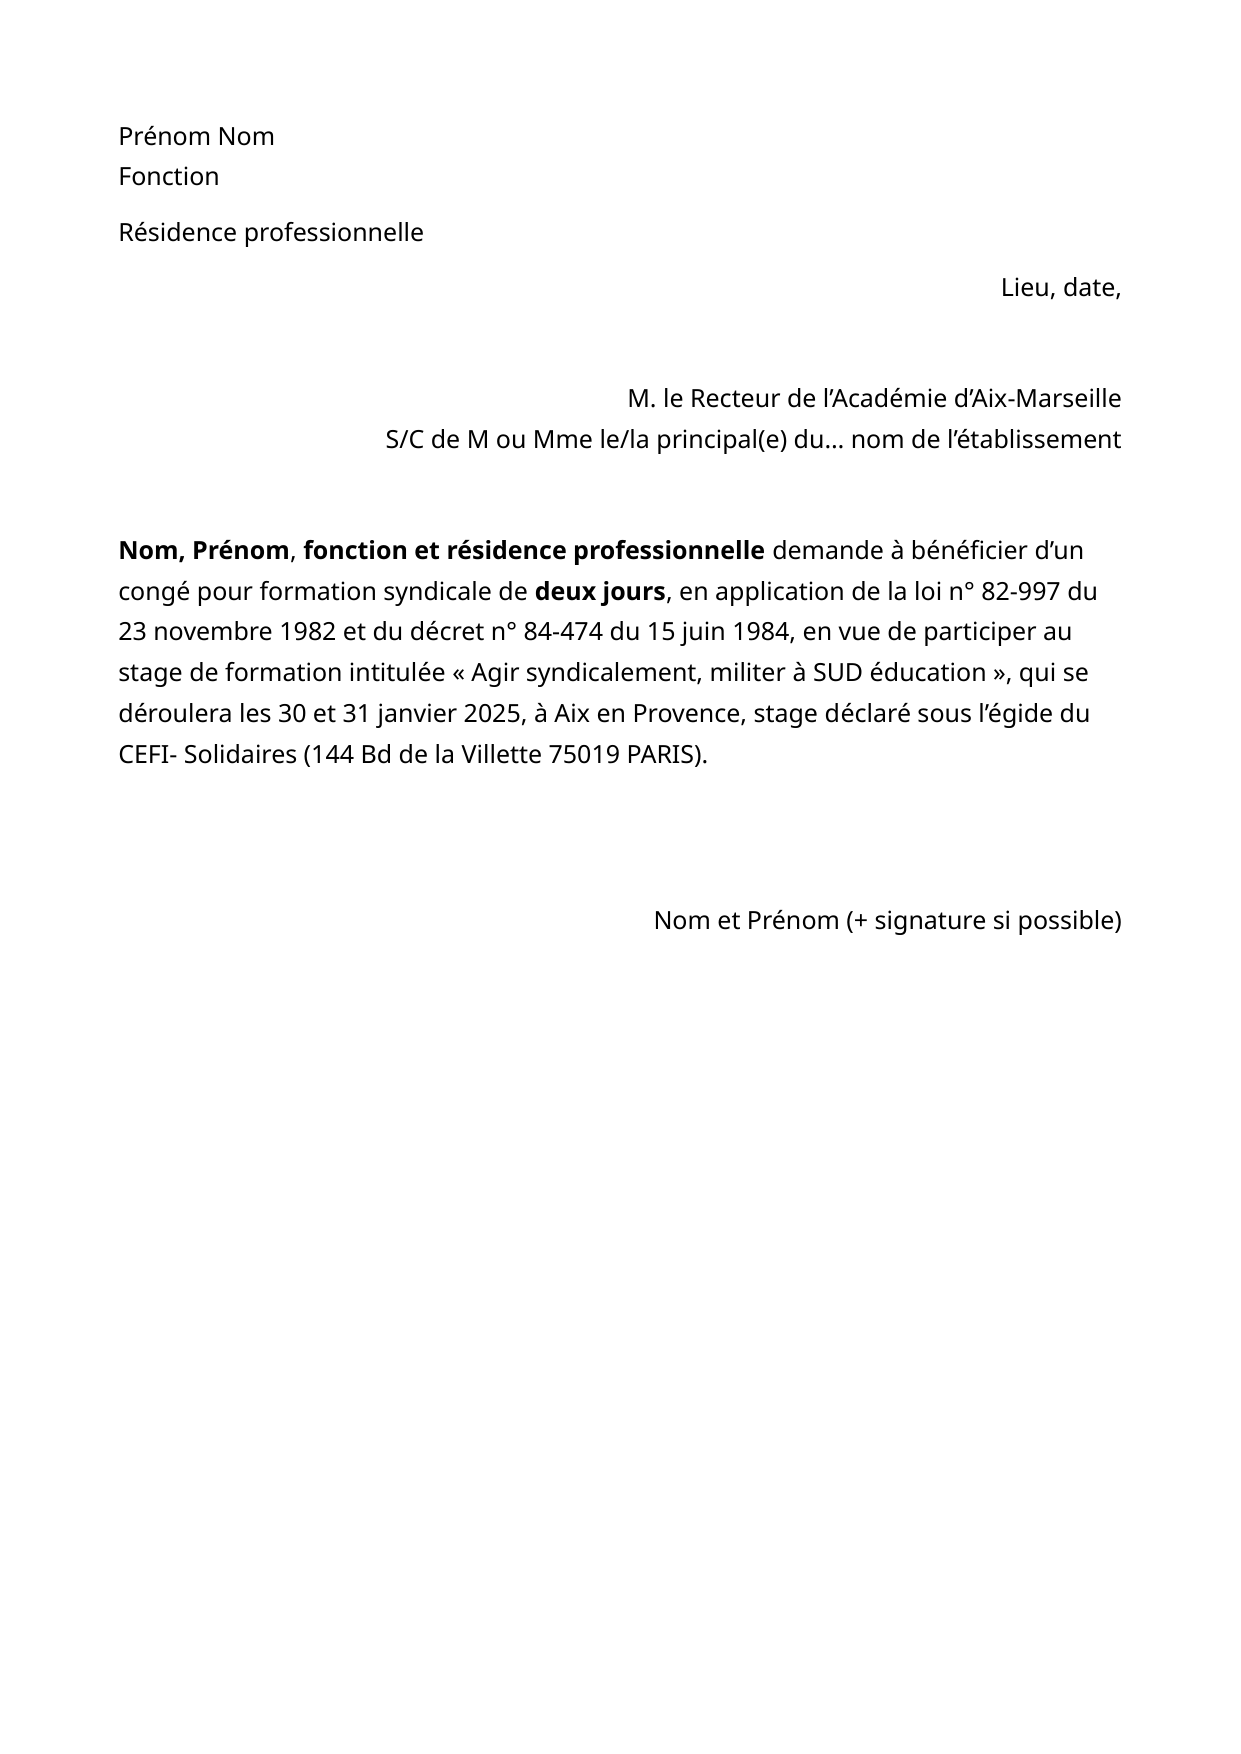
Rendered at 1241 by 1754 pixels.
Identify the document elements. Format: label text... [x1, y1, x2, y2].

text Lieu, date, [118, 270, 1122, 304]
text Nom et Prénom (+ signature si possible) [118, 903, 1122, 937]
text Résidence professionnelle [118, 214, 1122, 248]
text Prénom Nom Fonction [118, 118, 1122, 193]
text Nom, Prénom, fonction et résidence professionnelle demande à bénéficier d’un congé pour formation syndicale de deux jours, en application de la loi n° 82-997 du 23 novembre 1982 et du décret n° 84-474 du 15 juin 1984, en vue de participer au stage de formation intitulée « Agir syndicalement, militer à SUD éducation », qui se déroulera les 30 et 31 janvier 2025, à Aix en Provence, stage déclaré sous l’égide du CEFI- Solidaires (144 Bd de la Villette 75019 PARIS). [118, 532, 1122, 771]
text M. le Recteur de l’Académie d’Aix-Marseille S/C de M ou Mme le/la principal(e) du… nom de l’établissement [118, 381, 1122, 456]
